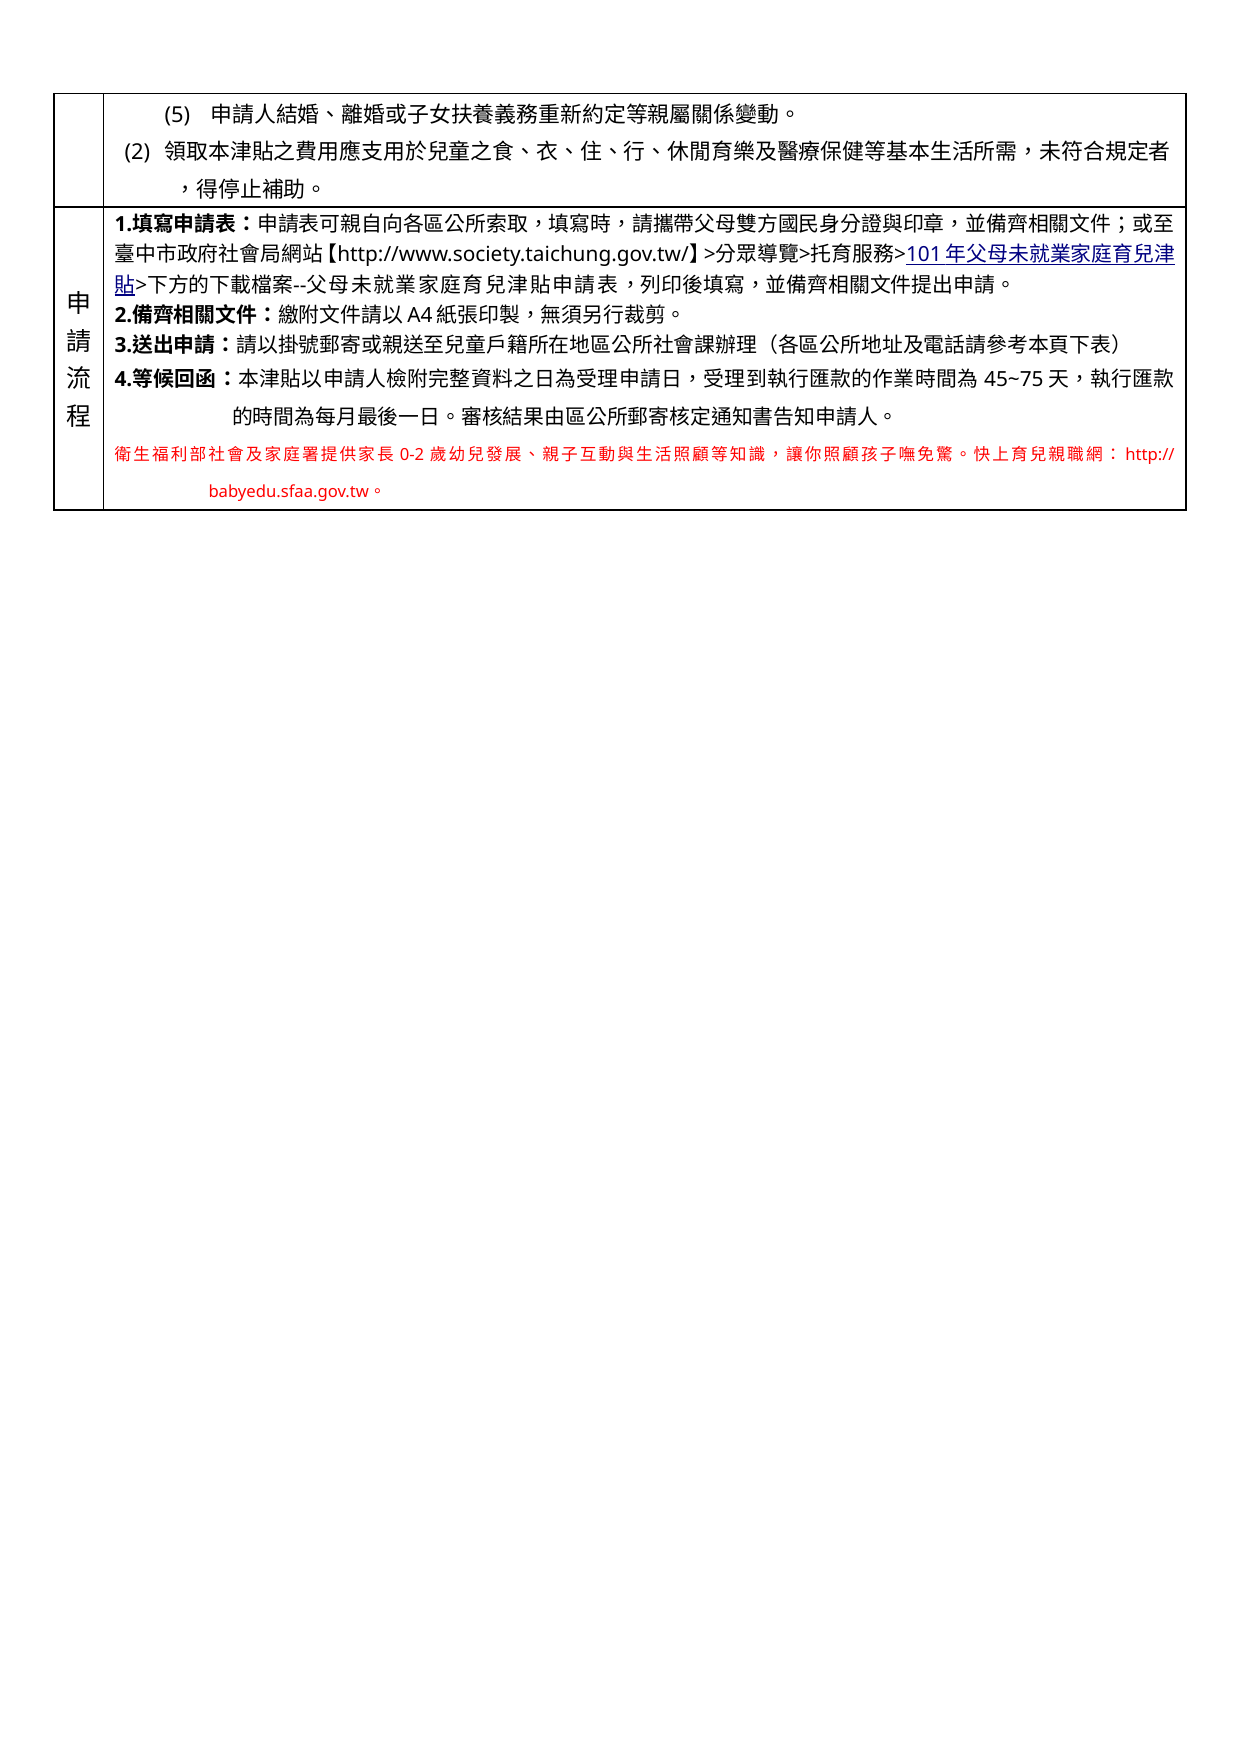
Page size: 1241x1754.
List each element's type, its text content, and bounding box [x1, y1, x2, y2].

table_cell 1.填寫申請表：申請表可親自向各區公所索取，填寫時，請攜帶父母雙方國民身分證與印章，並備齊相關文件；或至臺中市政府社會局網站【http://www.society.taichung.gov.tw/】>分眾導覽>托育服務>101年父母未就業家庭育兒津貼>下方的下載檔案--父母未就業家庭育兒津貼申請表，列印後填寫，並備齊相關文件提出申請。 2.備齊相關文件：繳附文件請以A4紙張印製，無須另行裁剪。 3.送出申請：請以掛號郵寄或親送至兒童戶籍所在地區公所社會課辦理（各區公所地址及電話請參考本頁下表） 4.等候回函：本津貼以申請人檢附完整資料之日為受理申請日，受理到執行匯款的作業時間為45~75天，執行匯款的時間為每月最後一日。審核結果由區公所郵寄核定通知書告知申請人。 衛生福利部社會及家庭署提供家長0-2歲幼兒發展、親子互動與生活照顧等知識，讓你照顧孩子嘸免驚。快上育兒親職網：http://babyedu.sfaa.gov.tw。 [104, 208, 1185, 509]
table_cell 第一點 本津貼補助對象，應符合下列規定： 育有二足歲以下兒童。 兒童之父母(或監護人)至少一方因育兒需要，致未能就業者。 經直轄市、縣(市)政府依社會救助法審核認定為低收入戶或中低收入戶，或兒童之父母(或監護人)經稅捐稽徵機關核定之最近一年綜合所得總額合計未達申報標準或綜合所得稅稅率未達百分之二十。 兒童未經政府公費安置收容。 未領取因照顧該名兒童之育嬰留職停薪津貼或保母托育費用補助。 【說明】 未就業審核基準，為申請人至少一方應符合以下兩項：1.未參加勞工就業保險，且 2.經稅捐稽徵機關核定之 最近一年薪資所得及執行業務所得(稿費除外)兩項合計，未達最近一年度每月基本工資乘以十二個月之金額 (104年7月起20,008*12月=240,096元) 有關申請案件之戶籍、未就業審核、低收入戶、中低收入戶、財稅、公費安置收容、育嬰留職停薪津貼、 保母托育費用補助及其他生活類補助或津貼等資料，由政府相關機關直接進行查調及比對，申請人無須檢附資料。但屬特殊情況者，受理機關得請申請人自行舉證資料。 第二點 本津貼申請人資格規定如下： 兒童之父母雙方、監護人得申請本津貼。但有下列情形之一者，得由父或母一方舉證後提出申請： 父母一方失蹤，經向警察機關報案協尋未獲，達六個月以上。 父母一方處一年以上之徒刑或受拘束人身自由之保安處分一年以上，且在執行中。 父母離婚而未協議對未成年子女權利義務行使或負擔或共同監護，由實際照顧之父或母提出申請。 有家庭暴力或其他變故，由實際照顧之父或母提出申請。 未婚生子之婦女。 兒童之父母、監護人雙方具前款第一目至第五目情況致實際上未能照顧兒童，得由實際照顧兒童且與兒童共同居住之人提出申請。父母或監護人均未提出申請時，始得由實際照顧之人提出申請。 第三點 申請人應配合事項： 有下列情形之一者，申請人應於一個月內主動向原核定機關申報： 兒童死亡或失蹤經向警察機關報案協尋未獲，達六個月以上。 兒童戶籍遷移至其他縣市。 兒童領有政府其他相同性質之生活類補助或津貼者。 兒童經出養或認領。 申請人結婚、離婚或子女扶養義務重新約定等親屬關係變動。 領取本津貼之費用應支用於兒童之食、衣、住、行、休閒育樂及醫療保健等基本生活所需，未符合規定者 ，得停止補助。 [104, 94, 1185, 206]
table_cell [55, 94, 103, 206]
table_cell 申 請 流 程 [55, 208, 103, 509]
